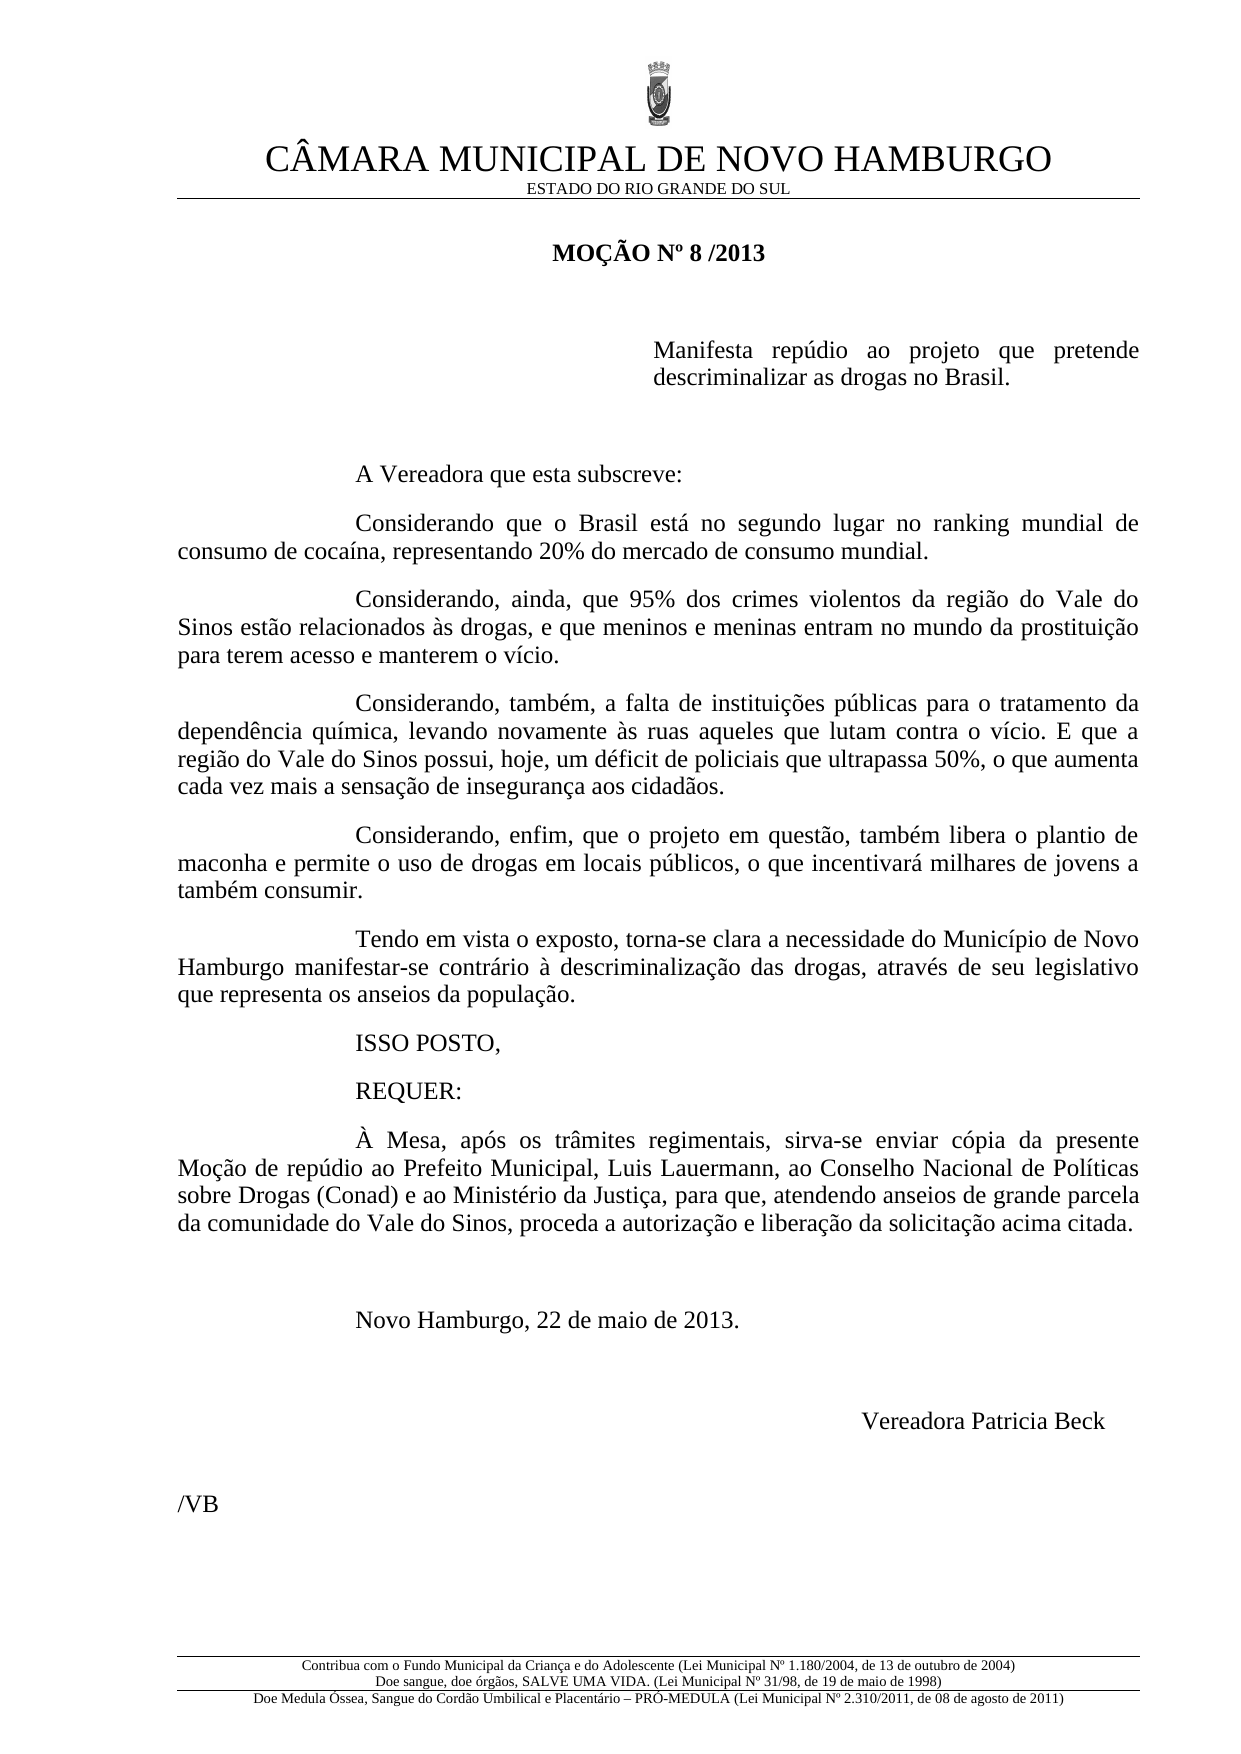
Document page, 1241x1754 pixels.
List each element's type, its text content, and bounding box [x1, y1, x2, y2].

text À Mesa, após os trâmites regimentais, sirva-se enviar cópia da presente Moção de repúdio ao Prefeito Municipal, Luis Lauermann, ao Conselho Nacional de Políticas sobre Drogas (Conad) e ao Ministério da Justiça, para que, atendendo anseios de grande parcela da comunidade do Vale do Sinos, proceda a autorização e liberação da solicitação acima citada. [177, 1126, 1140, 1237]
text Considerando, ainda, que 95% dos crimes violentos da região do Vale do Sinos estão relacionados às drogas, e que meninos e meninas entram no mundo da prostituição para terem acesso e manterem o vício. [177, 585, 1140, 668]
text Considerando, enfim, que o projeto em questão, também libera o plantio de maconha e permite o uso de drogas em locais públicos, o que incentivará milhares de jovens a também consumir. [177, 821, 1140, 904]
text Novo Hamburgo, 22 de maio de 2013. [177, 1306, 1140, 1334]
text Manifesta repúdio ao projeto que pretende descriminalizar as drogas no Brasil. [653, 336, 1140, 391]
text ISSO POSTO, [177, 1029, 1140, 1057]
text A Vereadora que esta subscreve: [177, 461, 1140, 488]
text /VB [177, 1491, 1140, 1518]
text Tendo em vista o exposto, torna-se clara a necessidade do Município de Novo Hamburgo manifestar-se contrário à descriminalização das drogas, através de seu legislativo que representa os anseios da população. [177, 925, 1140, 1008]
text Considerando, também, a falta de instituições públicas para o tratamento da dependência química, levando novamente às ruas aqueles que lutam contra o vício. E que a região do Vale do Sinos possui, hoje, um déficit de policiais que ultrapassa 50%, o que aumenta cada vez mais a sensação de insegurança aos cidadãos. [177, 689, 1140, 800]
text MOÇÃO Nº 8 /2013 [177, 239, 1140, 266]
text Considerando que o Brasil está no segundo lugar no ranking mundial de consumo de cocaína, representando 20% do mercado de consumo mundial. [177, 509, 1140, 564]
text Vereadora Patricia Beck [295, 1407, 1140, 1435]
text REQUER: [177, 1077, 1140, 1105]
